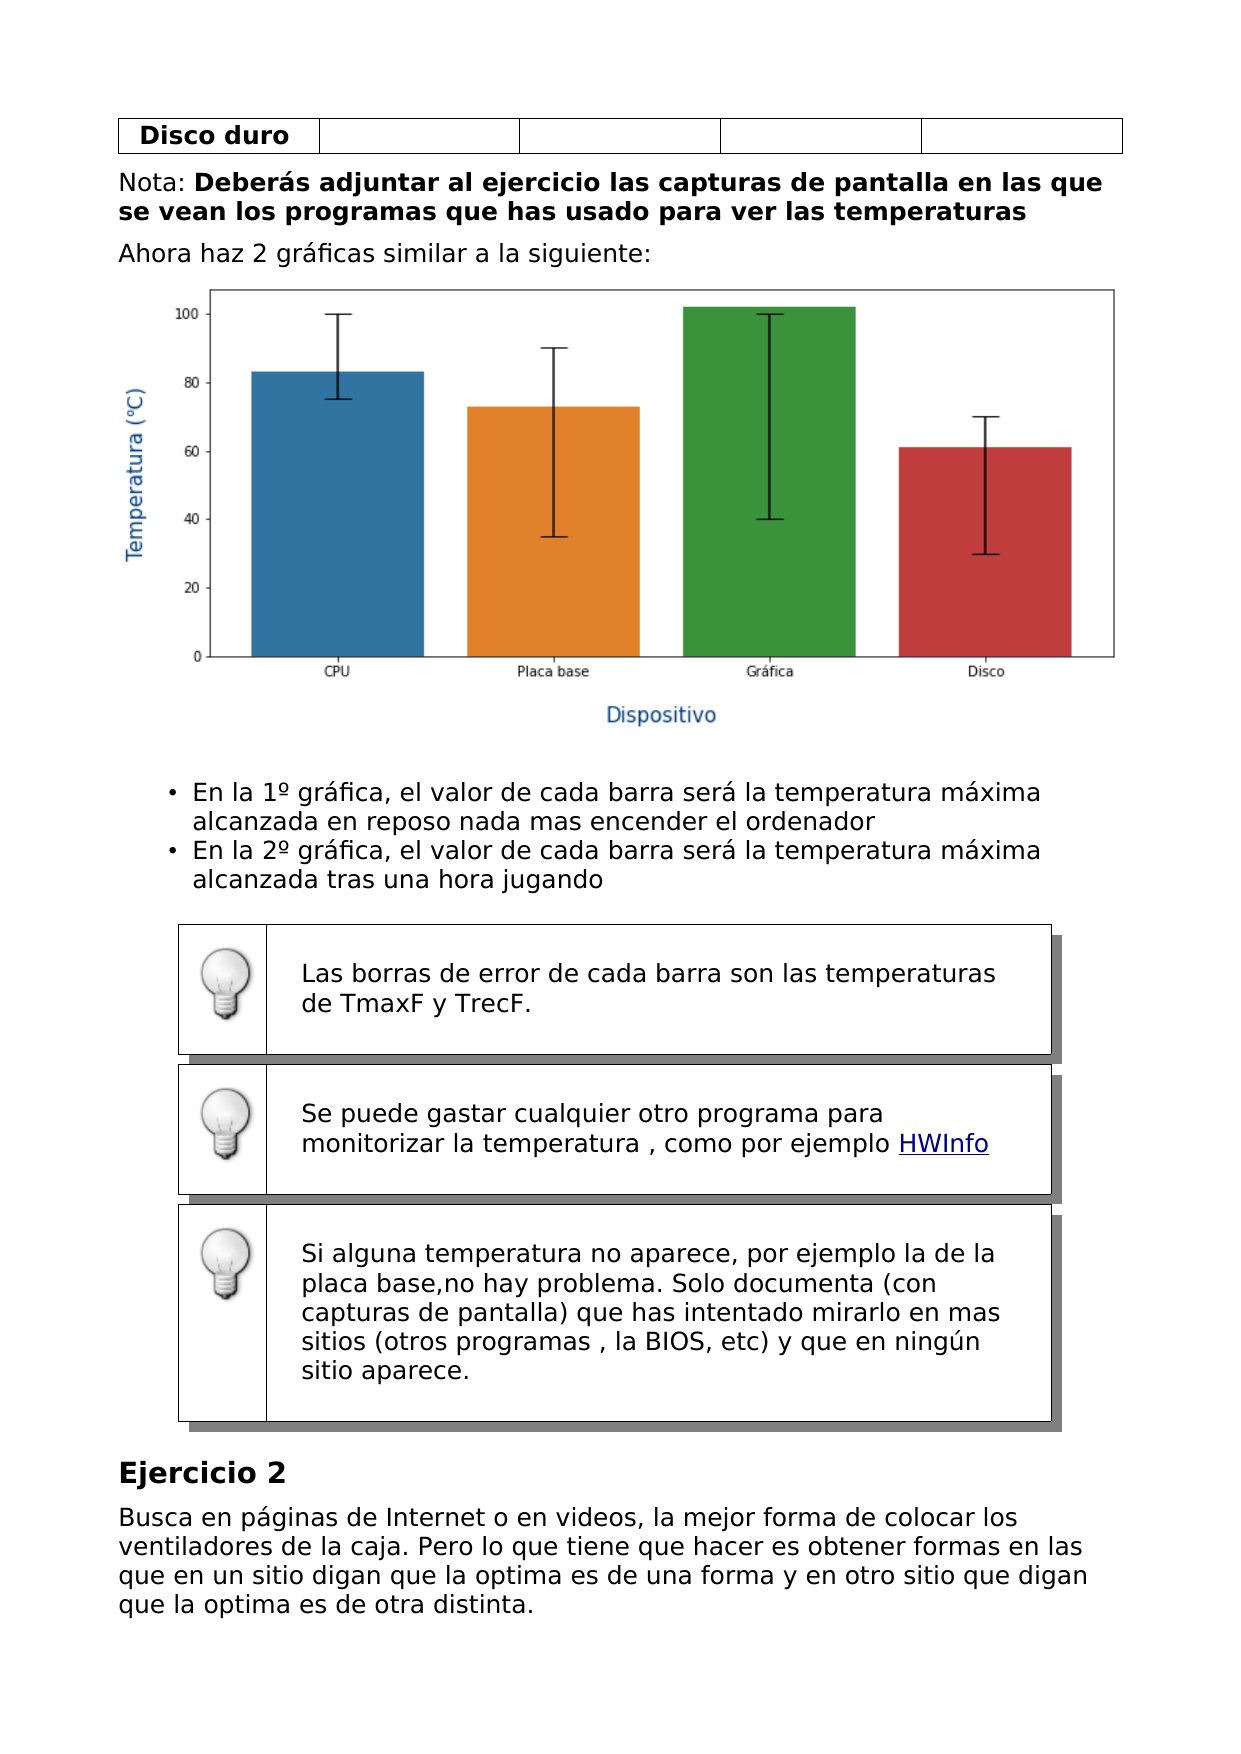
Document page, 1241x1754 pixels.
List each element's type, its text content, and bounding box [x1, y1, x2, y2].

table_cell [721, 119, 921, 153]
text Busca en páginas de Internet o en videos, la mejor forma de colocar los ventiladores de la caja. Pero lo que tiene que hacer es obtener formas en las que en un sitio digan que la optima es de una forma y en otro sitio que digan que la optima es de otra distinta. [118, 1503, 1122, 1620]
picture [118, 280, 1123, 736]
picture [190, 947, 266, 1023]
table_cell [922, 119, 1122, 153]
table_cell [320, 119, 519, 153]
table_header Las borras de error de cada barra son las temperaturas de TmaxF y TrecF. [267, 925, 1051, 1053]
picture [190, 1227, 266, 1303]
list En la 2º gráfica, el valor de cada barra será la temperatura máxima alcanzada tras una hora jugando [177, 836, 1122, 895]
table_header Si alguna temperatura no aparece, por ejemplo la de la placa base,no hay problema. Solo documenta (con capturas de pantalla) que has intentado mirarlo en mas sitios (otros programas , la BIOS, etc) y que en ningún sitio aparece. [267, 1205, 1051, 1421]
text Nota: Deberás adjuntar al ejercicio las capturas de pantalla en las que se vean los programas que has usado para ver las temperaturas [118, 168, 1122, 226]
table_header [179, 1065, 266, 1193]
subtitle Ejercicio 2 [118, 1457, 1122, 1491]
table_header [179, 925, 266, 1053]
text Ahora haz 2 gráficas similar a la siguiente: [118, 239, 1122, 268]
list En la 1º gráfica, el valor de cada barra será la temperatura máxima alcanzada en reposo nada mas encender el ordenador [177, 778, 1122, 836]
table_header Se puede gastar cualquier otro programa para monitorizar la temperatura , como por ejemplo HWInfo [267, 1065, 1051, 1193]
picture [190, 1087, 266, 1163]
table_header [179, 1205, 266, 1421]
table_cell [520, 119, 720, 153]
table_cell Disco duro [119, 119, 319, 153]
